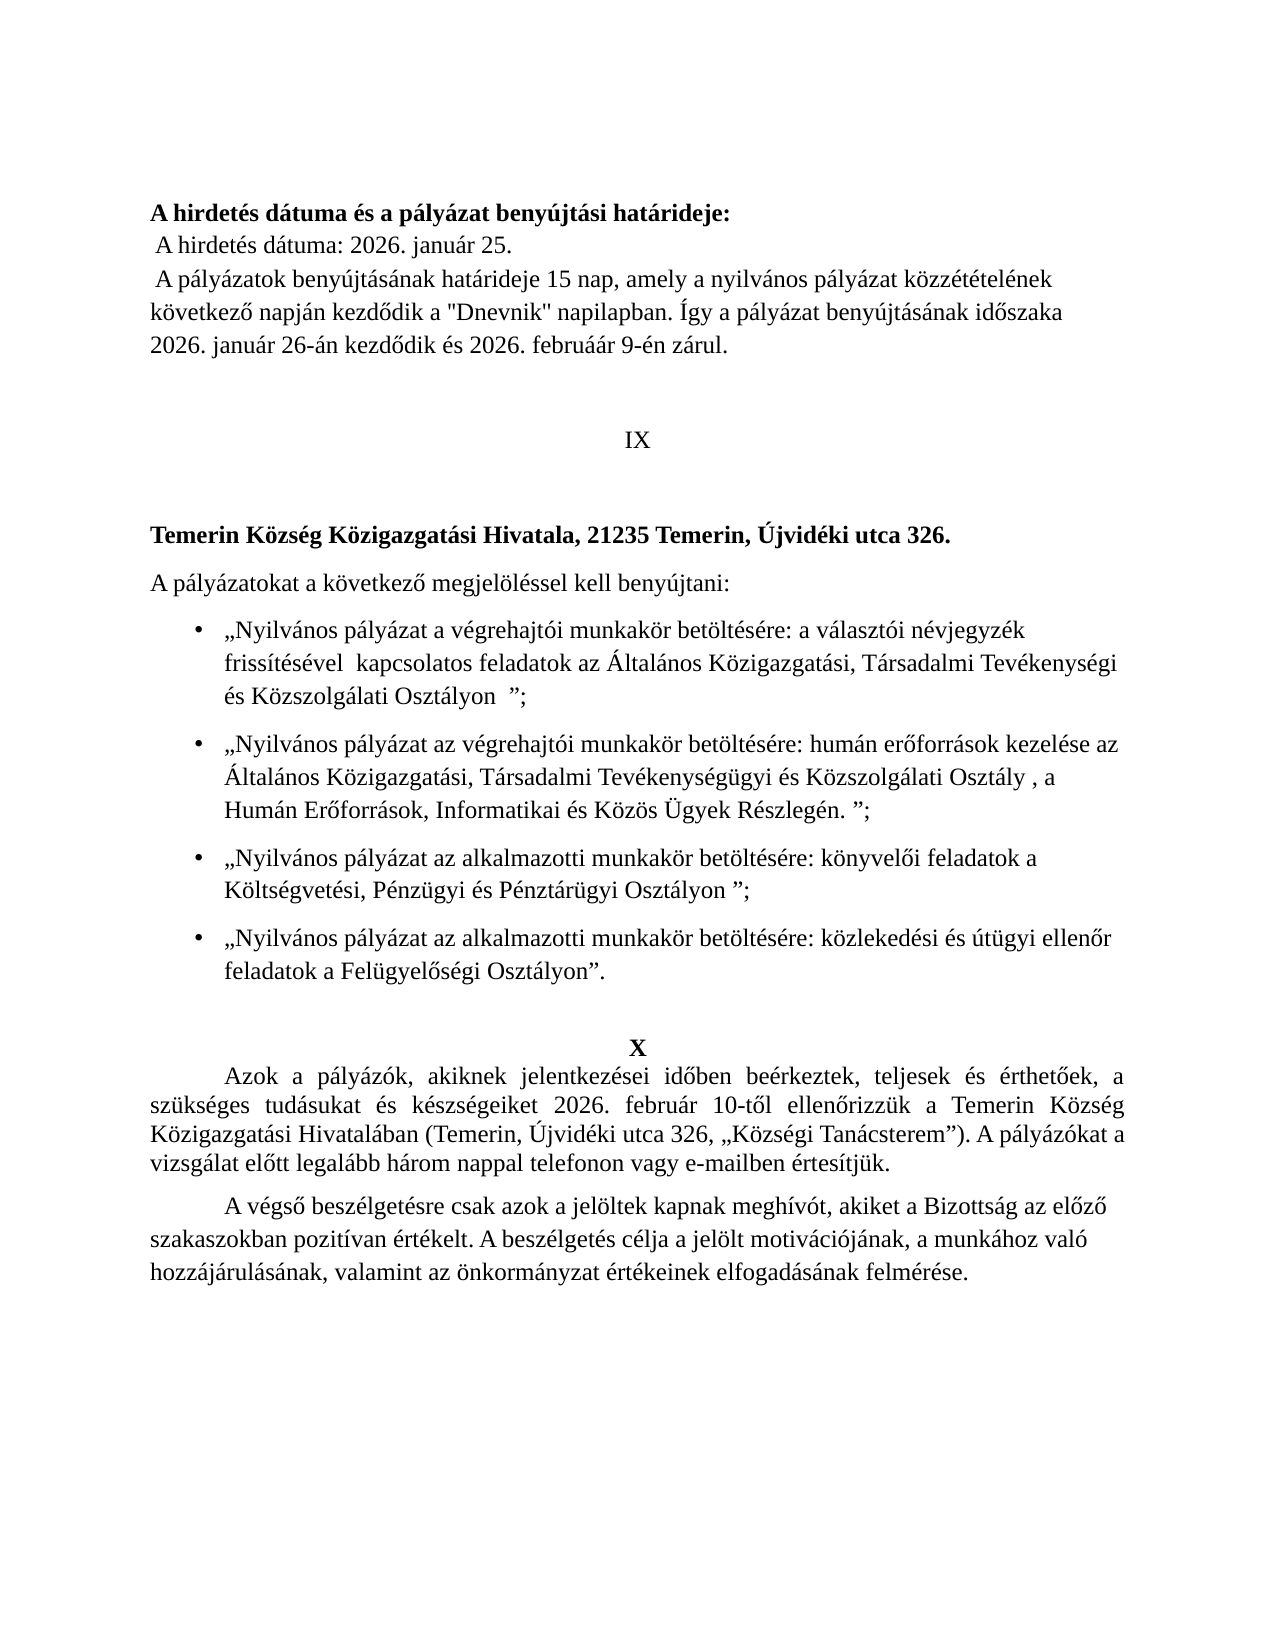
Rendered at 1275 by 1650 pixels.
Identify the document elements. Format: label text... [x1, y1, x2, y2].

list „Nyilvános pályázat az alkalmazotti munkakör betöltésére: könyvelői feladatok a Költségvetési, Pénzügyi és Pénztárügyi Osztályon ”; [194, 843, 1125, 904]
text A pályázatokat a következő megjelöléssel kell benyújtani: [150, 568, 1125, 596]
text A hirdetés dátuma és a pályázat benyújtási határideje: A hirdetés dátuma: 2026. január 25. A pályázatok benyújtásának határideje 15 nap, amely a nyilvános pályázat közzétételének következő napján kezdődik a ''Dnevnik'' napilapban. Így a pályázat benyújtásának időszaka 2026. január 26-án kezdődik és 2026. februáár 9-én zárul. [150, 198, 1125, 358]
text X [150, 1033, 1125, 1061]
list „Nyilvános pályázat az végrehajtói munkakör betöltésére: humán erőforrások kezelése az Általános Közigazgatási, Társadalmi Tevékenységügyi és Közszolgálati Osztály , a Humán Erőforrások, Informatikai és Közös Ügyek Részlegén. ”; [194, 729, 1125, 824]
text A végső beszélgetésre csak azok a jelöltek kapnak meghívót, akiket a Bizottság az előző szakaszokban pozitívan értékelt. A beszélgetés célja a jelölt motivációjának, a munkához való hozzájárulásának, valamint az önkormányzat értékeinek elfogadásának felmérése. [150, 1191, 1125, 1286]
text IX [150, 425, 1125, 454]
text Temerin Község Közigazgatási Hivatala, 21235 Temerin, Újvidéki utca 326. [150, 520, 1125, 549]
list „Nyilvános pályázat az alkalmazotti munkakör betöltésére: közlekedési és útügyi ellenőr feladatok a Felügyelőségi Osztályon”. [194, 923, 1125, 985]
text Azok a pályázók, akiknek jelentkezései időben beérkeztek, teljesek és érthetőek, a szükséges tudásukat és készségeiket 2026. február 10-től ellenőrizzük a Temerin Község Közigazgatási Hivatalában (Temerin, Újvidéki utca 326, „Községi Tanácsterem”). A pályázókat a vizsgálat előtt legalább három nappal telefonon vagy e-mailben értesítjük. [150, 1061, 1125, 1176]
list „Nyilvános pályázat a végrehajtói munkakör betöltésére: a választói névjegyzék frissítésével kapcsolatos feladatok az Általános Közigazgatási, Társadalmi Tevékenységi és Közszolgálati Osztályon ”; [194, 615, 1125, 710]
